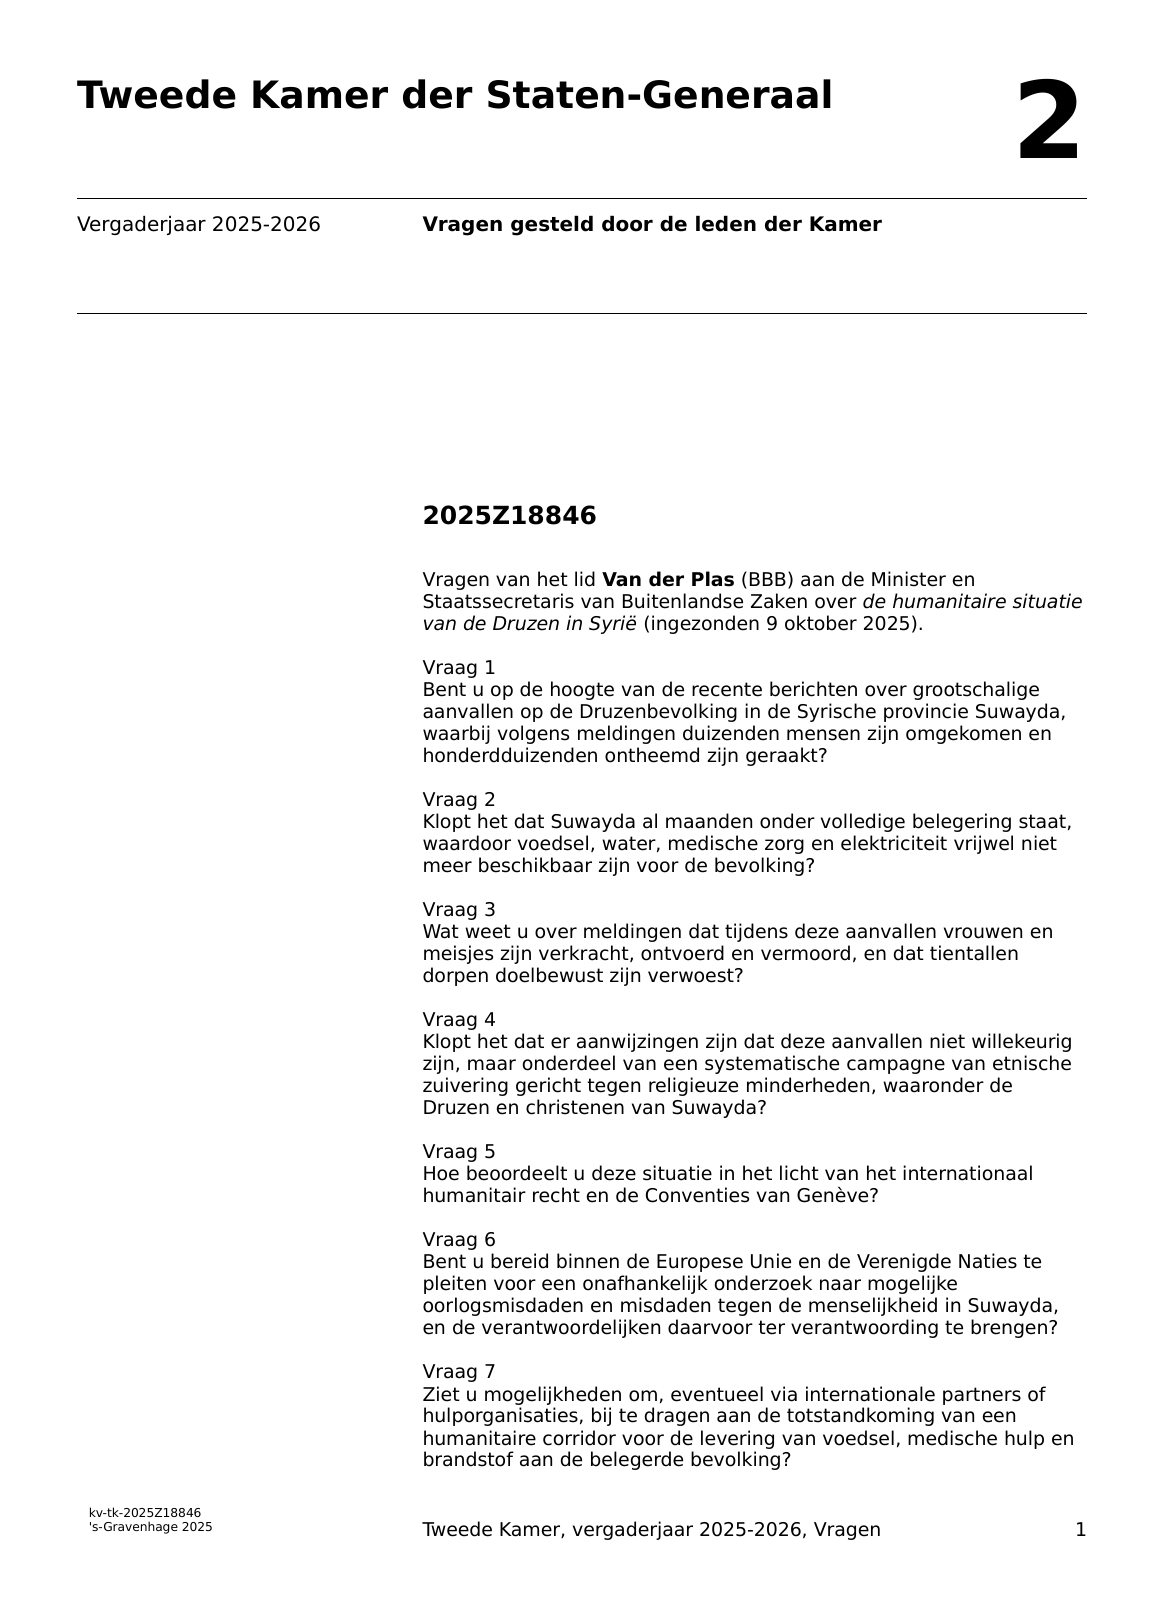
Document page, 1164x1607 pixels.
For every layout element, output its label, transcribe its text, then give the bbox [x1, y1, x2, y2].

text kv-tk-2025Z18846 [88, 1506, 323, 1520]
text Hoe beoordeelt u deze situatie in het licht van het internationaal humanitair recht en de Conventies van Genève? [422, 1163, 1087, 1207]
table_header 2 [886, 59, 1087, 198]
table_cell Vragen gesteld door de leden der Kamer [422, 199, 1087, 313]
text Vraag 6 [422, 1229, 1087, 1251]
text Vraag 2 [422, 789, 1087, 811]
table_cell Vergaderjaar 2025-2026 [77, 199, 422, 313]
text Vraag 7 [422, 1361, 1087, 1383]
text Vragen van het lid Van der Plas (BBB) aan de Minister en Staatssecretaris van Buitenlandse Zaken over de humanitaire situatie van de Druzen in Syrië (ingezonden 9 oktober 2025). [422, 569, 1087, 635]
text Ziet u mogelijkheden om, eventueel via internationale partners of hulporganisaties, bij te dragen aan de totstandkoming van een humanitaire corridor voor de levering van voedsel, medische hulp en brandstof aan de belegerde bevolking? [422, 1383, 1087, 1471]
text 's-Gravenhage 2025 [88, 1520, 323, 1534]
text Wat weet u over meldingen dat tijdens deze aanvallen vrouwen en meisjes zijn verkracht, ontvoerd en vermoord, en dat tientallen dorpen doelbewust zijn verwoest? [422, 921, 1087, 987]
text 2025Z18846 [422, 501, 1087, 531]
text Vraag 3 [422, 899, 1087, 921]
text Vraag 1 [422, 657, 1087, 679]
table_header Tweede Kamer der Staten-Generaal [77, 59, 886, 198]
text Bent u op de hoogte van de recente berichten over grootschalige aanvallen op de Druzenbevolking in de Syrische provincie Suwayda, waarbij volgens meldingen duizenden mensen zijn omgekomen en honderdduizenden ontheemd zijn geraakt? [422, 679, 1087, 767]
text Vraag 5 [422, 1141, 1087, 1163]
text Bent u bereid binnen de Europese Unie en de Verenigde Naties te pleiten voor een onafhankelijk onderzoek naar mogelijke oorlogsmisdaden en misdaden tegen de menselijkheid in Suwayda, en de verantwoordelijken daarvoor ter verantwoording te brengen? [422, 1251, 1087, 1339]
text Klopt het dat Suwayda al maanden onder volledige belegering staat, waardoor voedsel, water, medische zorg en elektriciteit vrijwel niet meer beschikbaar zijn voor de bevolking? [422, 811, 1087, 877]
text Klopt het dat er aanwijzingen zijn dat deze aanvallen niet willekeurig zijn, maar onderdeel van een systematische campagne van etnische zuivering gericht tegen religieuze minderheden, waaronder de Druzen en christenen van Suwayda? [422, 1031, 1087, 1119]
text Vraag 4 [422, 1009, 1087, 1031]
